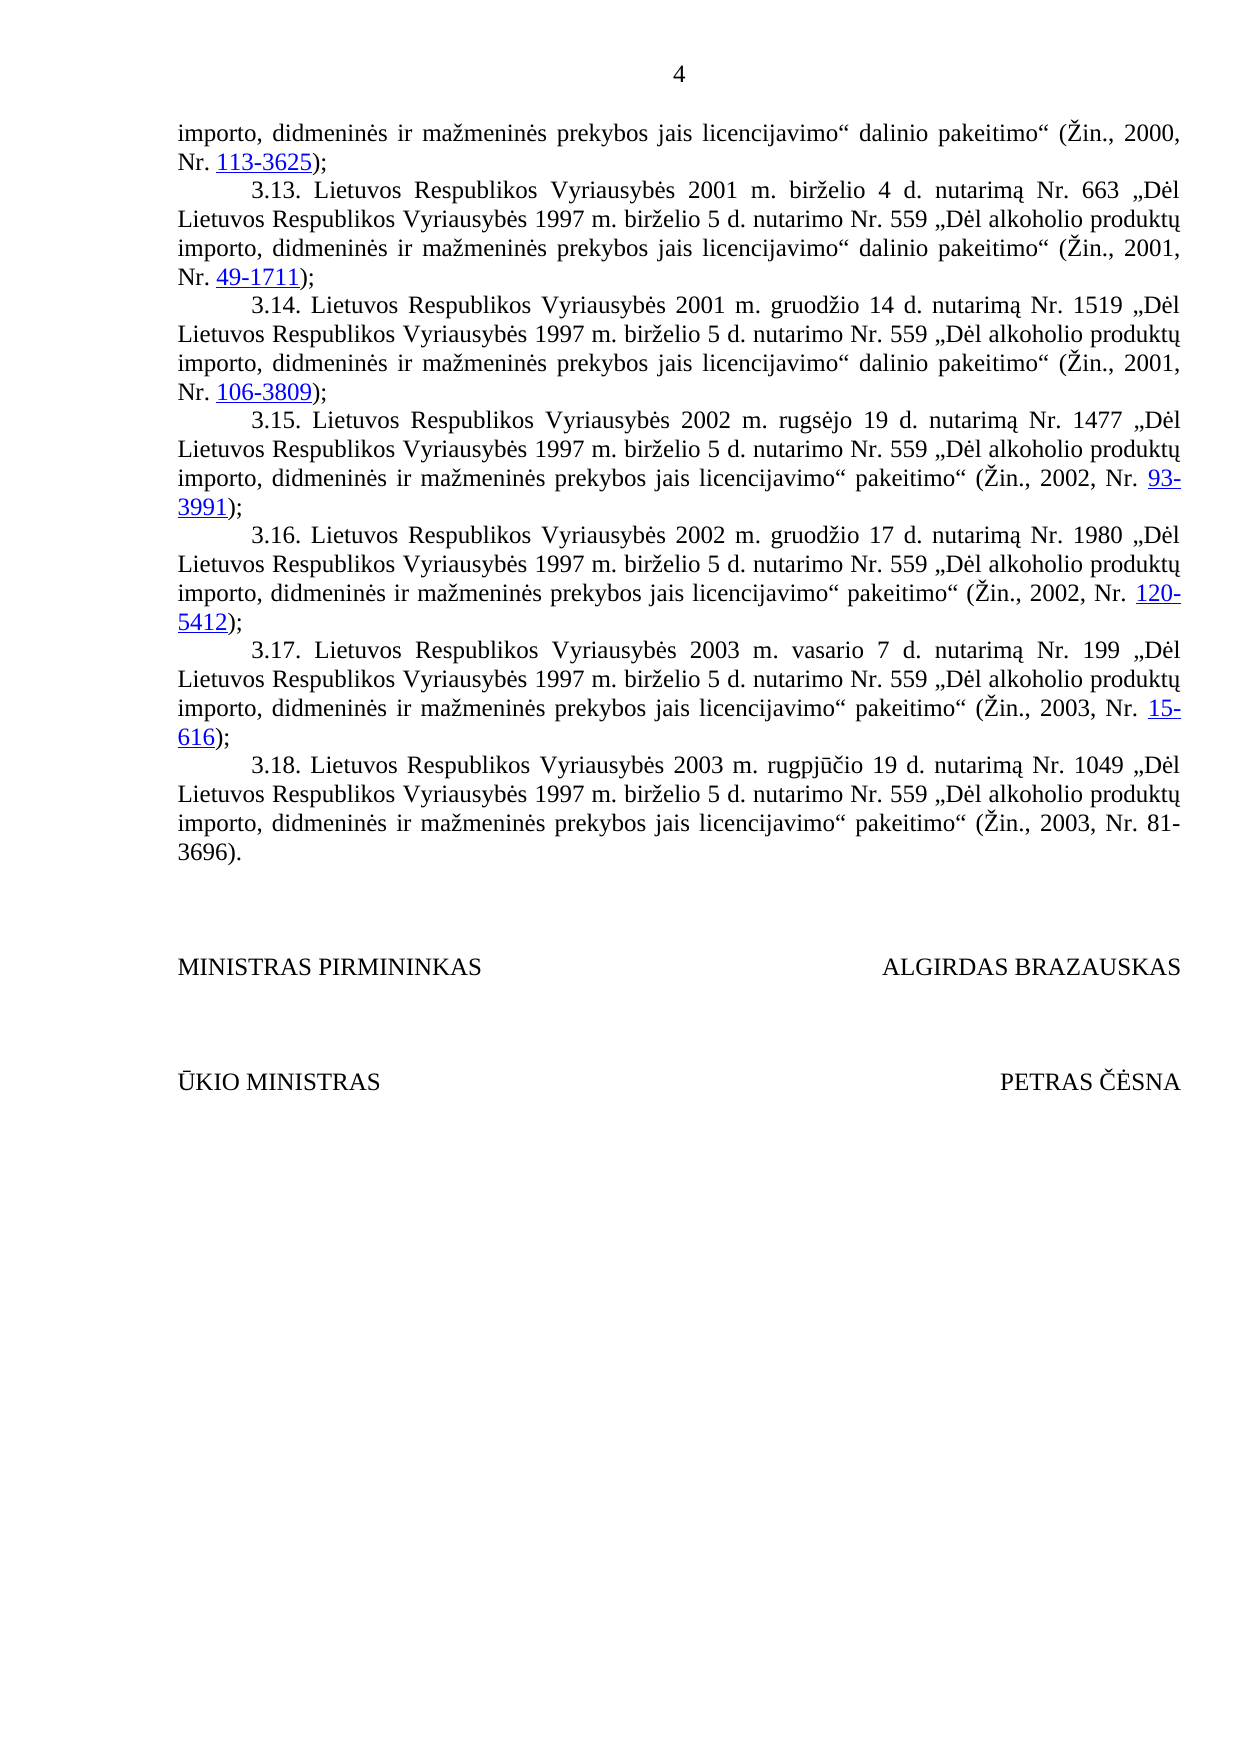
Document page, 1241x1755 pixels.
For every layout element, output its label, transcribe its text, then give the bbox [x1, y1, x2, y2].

text Ūkio ministras Petras Čėsna [177, 1067, 1181, 1096]
text 3.18. Lietuvos Respublikos Vyriausybės 2003 m. rugpjūčio 19 d. nutarimą Nr. 1049 „Dėl Lietuvos Respublikos Vyriausybės 1997 m. birželio 5 d. nutarimo Nr. 559 „Dėl alkoholio produktų importo, didmeninės ir mažmeninės prekybos jais licencijavimo“ pakeitimo“ (Žin., 2003, Nr. 81-3696). [177, 751, 1181, 866]
text Ministras Pirmininkas Algirdas Brazauskas [177, 952, 1181, 981]
text importo, didmeninės ir mažmeninės prekybos jais licencijavimo“ dalinio pakeitimo“ (Žin., 2000, Nr. 113-3625); [177, 118, 1181, 176]
text 3.16. Lietuvos Respublikos Vyriausybės 2002 m. gruodžio 17 d. nutarimą Nr. 1980 „Dėl Lietuvos Respublikos Vyriausybės 1997 m. birželio 5 d. nutarimo Nr. 559 „Dėl alkoholio produktų importo, didmeninės ir mažmeninės prekybos jais licencijavimo“ pakeitimo“ (Žin., 2002, Nr. 120-5412); [177, 521, 1181, 636]
text 3.15. Lietuvos Respublikos Vyriausybės 2002 m. rugsėjo 19 d. nutarimą Nr. 1477 „Dėl Lietuvos Respublikos Vyriausybės 1997 m. birželio 5 d. nutarimo Nr. 559 „Dėl alkoholio produktų importo, didmeninės ir mažmeninės prekybos jais licencijavimo“ pakeitimo“ (Žin., 2002, Nr. 93-3991); [177, 406, 1181, 521]
text 3.13. Lietuvos Respublikos Vyriausybės 2001 m. birželio 4 d. nutarimą Nr. 663 „Dėl Lietuvos Respublikos Vyriausybės 1997 m. birželio 5 d. nutarimo Nr. 559 „Dėl alkoholio produktų importo, didmeninės ir mažmeninės prekybos jais licencijavimo“ dalinio pakeitimo“ (Žin., 2001, Nr. 49-1711); [177, 176, 1181, 291]
text 3.14. Lietuvos Respublikos Vyriausybės 2001 m. gruodžio 14 d. nutarimą Nr. 1519 „Dėl Lietuvos Respublikos Vyriausybės 1997 m. birželio 5 d. nutarimo Nr. 559 „Dėl alkoholio produktų importo, didmeninės ir mažmeninės prekybos jais licencijavimo“ dalinio pakeitimo“ (Žin., 2001, Nr. 106-3809); [177, 291, 1181, 406]
text 3.17. Lietuvos Respublikos Vyriausybės 2003 m. vasario 7 d. nutarimą Nr. 199 „Dėl Lietuvos Respublikos Vyriausybės 1997 m. birželio 5 d. nutarimo Nr. 559 „Dėl alkoholio produktų importo, didmeninės ir mažmeninės prekybos jais licencijavimo“ pakeitimo“ (Žin., 2003, Nr. 15-616); [177, 636, 1181, 751]
